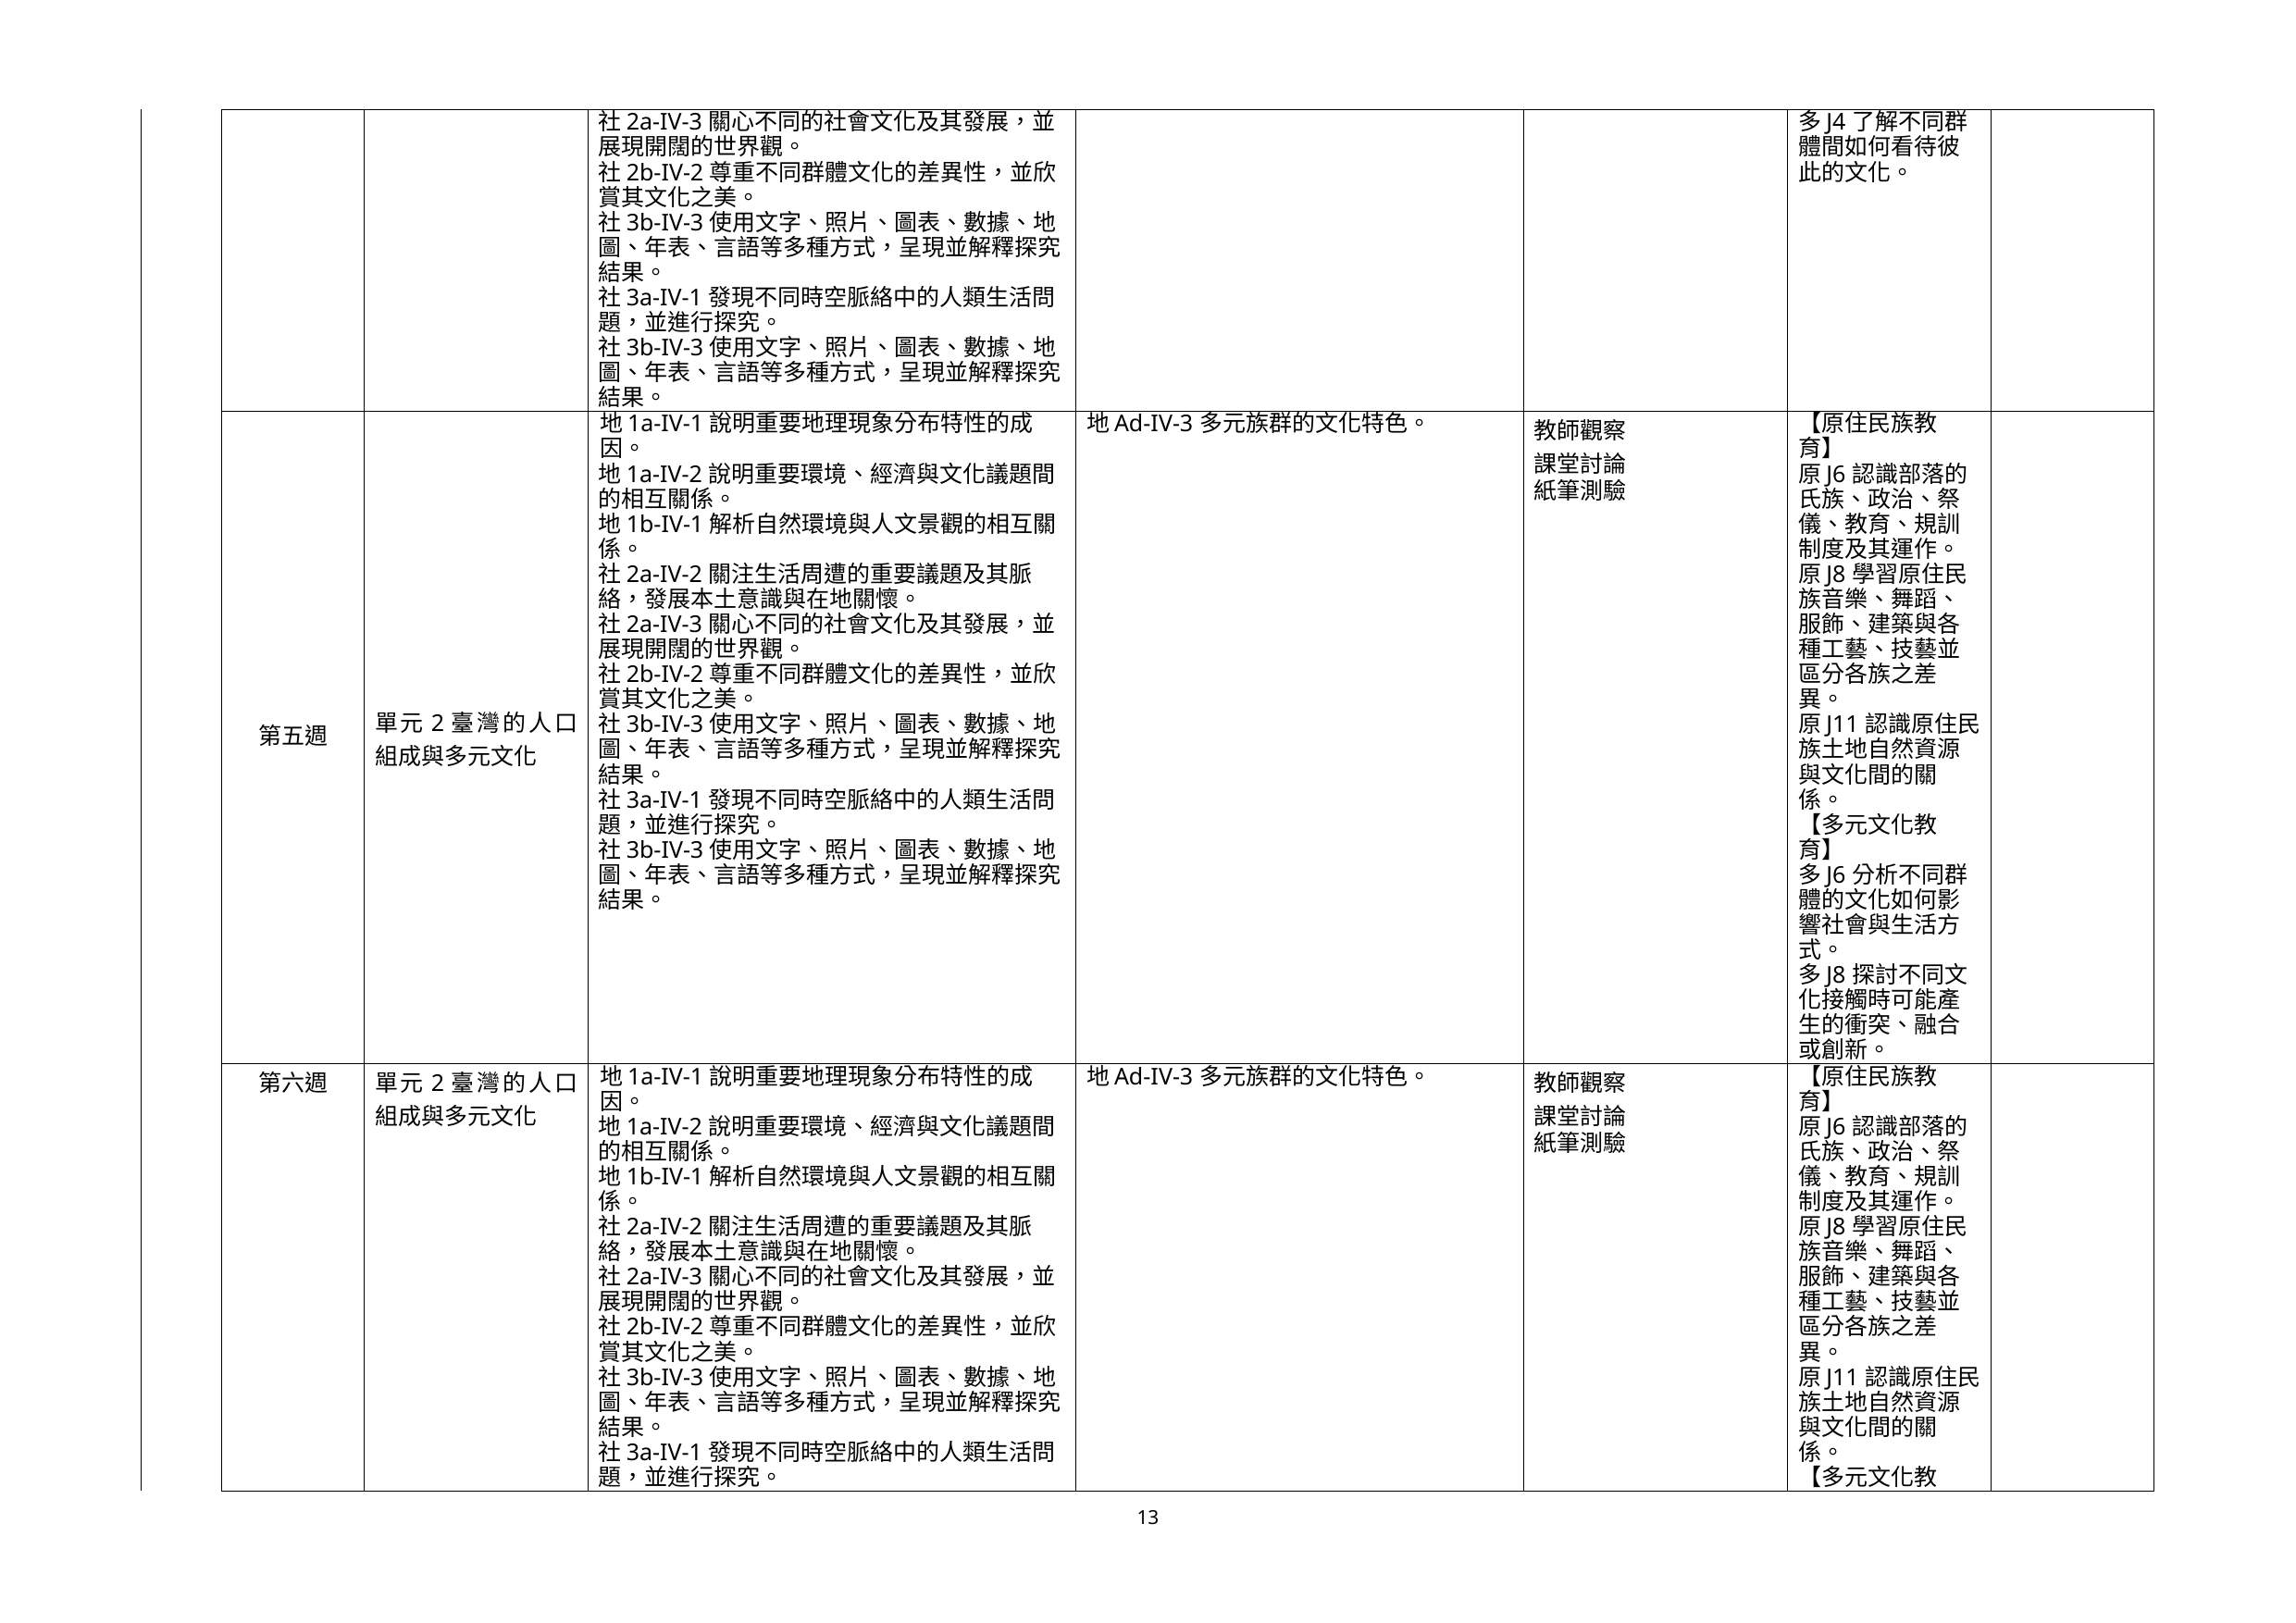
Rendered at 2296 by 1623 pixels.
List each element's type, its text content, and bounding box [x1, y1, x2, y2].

table_cell 地1a-IV-1 說明重要地理現象分布特性的成因。 地1a-IV-2 說明重要環境、經濟與文化議題間的相互關係。 地1b-IV-1 解析自然環境與人文景觀的相互關係。 社2a-IV-2 關注生活周遭的重要議題及其脈絡，發展本土意識與在地關懷。 社2a-IV-3 關心不同的社會文化及其發展，並展現開闊的世界觀。 社2b-IV-2 尊重不同群體文化的差異性，並欣賞其文化之美。 社3b-IV-3 使用文字、照片、圖表、數據、地圖、年表、言語等多種方式，呈現並解釋探究結果。 社3a-IV-1 發現不同時空脈絡中的人類生活問題，並進行探究。 [589, 1064, 1075, 1491]
table_cell 多J4 了解不同群體間如何看待彼此的文化。 [1788, 110, 1991, 411]
table_cell 【原住民族教育】 原J6 認識部落的氏族、政治、祭儀、教育、規訓制度及其運作。 原J8 學習原住民族音樂、舞蹈、服飾、建築與各種工藝、技藝並區分各族之差異。 原J11 認識原住民族土地自然資源與文化間的關係。 【多元文化教 [1788, 1064, 1991, 1491]
table_cell 第六週 [222, 1064, 364, 1491]
table_cell [1524, 110, 1787, 411]
table_cell 單元2臺灣的人口組成與多元文化 [365, 1064, 588, 1491]
table_cell [222, 110, 364, 411]
table_cell 社2a-IV-3 關心不同的社會文化及其發展，並展現開闊的世界觀。 社2b-IV-2 尊重不同群體文化的差異性，並欣賞其文化之美。 社3b-IV-3 使用文字、照片、圖表、數據、地圖、年表、言語等多種方式，呈現並解釋探究結果。 社3a-IV-1 發現不同時空脈絡中的人類生活問題，並進行探究。 社3b-IV-3 使用文字、照片、圖表、數據、地圖、年表、言語等多種方式，呈現並解釋探究結果。 [589, 110, 1075, 411]
table_cell 單元2臺灣的人口組成與多元文化 [365, 412, 588, 1063]
table_cell 教師觀察 課堂討論 紙筆測驗 [1524, 412, 1787, 1063]
table_cell 地1a-IV-1 說明重要地理現象分布特性的成因。 地1a-IV-2 說明重要環境、經濟與文化議題間的相互關係。 地1b-IV-1 解析自然環境與人文景觀的相互關係。 社2a-IV-2 關注生活周遭的重要議題及其脈絡，發展本土意識與在地關懷。 社2a-IV-3 關心不同的社會文化及其發展，並展現開闊的世界觀。 社2b-IV-2 尊重不同群體文化的差異性，並欣賞其文化之美。 社3b-IV-3 使用文字、照片、圖表、數據、地圖、年表、言語等多種方式，呈現並解釋探究結果。 社3a-IV-1 發現不同時空脈絡中的人類生活問題，並進行探究。 社3b-IV-3 使用文字、照片、圖表、數據、地圖、年表、言語等多種方式，呈現並解釋探究結果。 [589, 412, 1075, 1063]
table_cell 教師觀察 課堂討論 紙筆測驗 [1524, 1064, 1787, 1491]
table_cell [1992, 110, 2153, 411]
table_cell [1992, 412, 2153, 1063]
table_cell 第五週 [222, 412, 364, 1063]
table_cell [365, 110, 588, 411]
table_cell 【原住民族教育】 原J6 認識部落的氏族、政治、祭儀、教育、規訓制度及其運作。 原J8 學習原住民族音樂、舞蹈、服飾、建築與各種工藝、技藝並區分各族之差異。 原J11 認識原住民族土地自然資源與文化間的關係。 【多元文化教育】 多J6 分析不同群體的文化如何影響社會與生活方式。 多J8 探討不同文化接觸時可能產生的衝突、融合或創新。 [1788, 412, 1991, 1063]
table_cell [1992, 1064, 2153, 1491]
table_cell 地Ad-IV-3 多元族群的文化特色。 [1076, 1064, 1523, 1491]
table_cell 地Ad-IV-3 多元族群的文化特色。 [1076, 412, 1523, 1063]
table_cell [1076, 110, 1523, 411]
